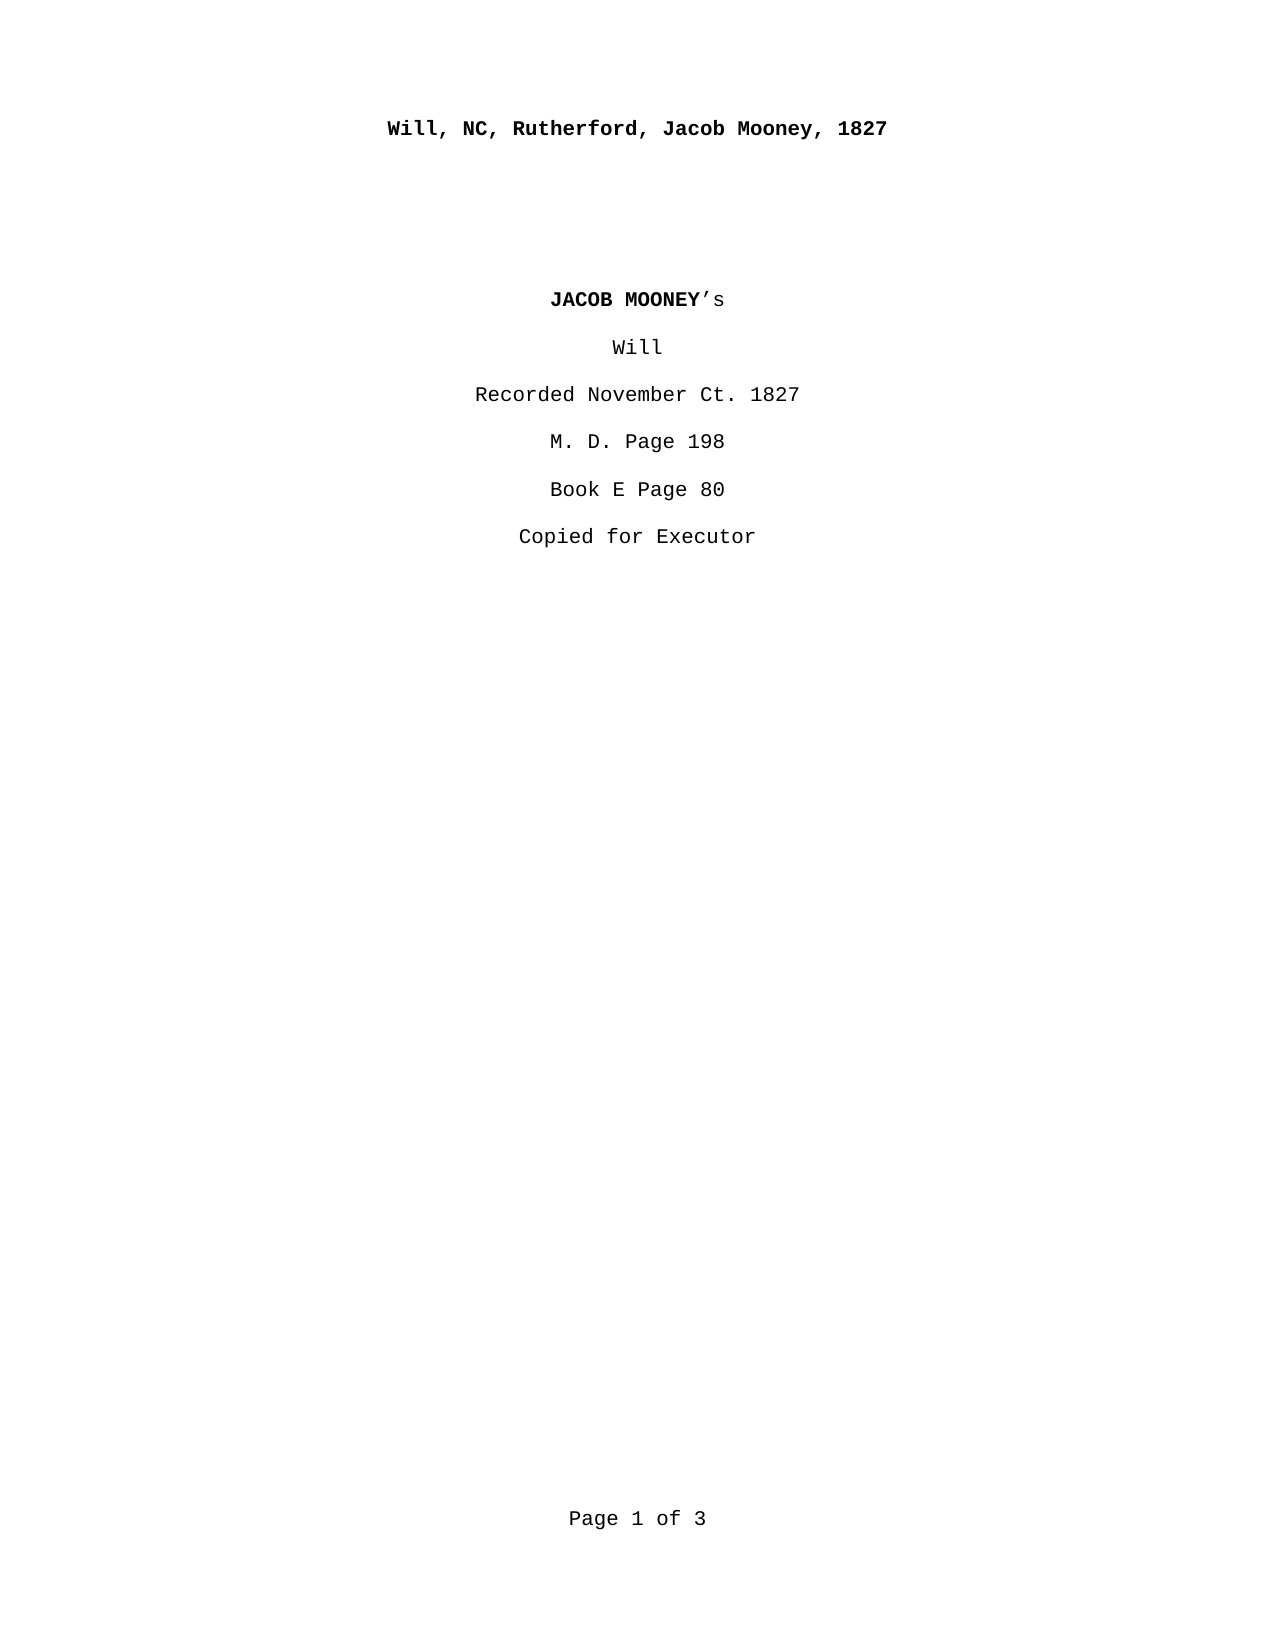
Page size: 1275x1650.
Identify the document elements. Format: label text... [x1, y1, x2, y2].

text Jacob Mooney’s [118, 289, 1157, 313]
text M. D. Page 198 [118, 431, 1157, 455]
text Will [118, 337, 1157, 360]
text Copied for Executor [118, 526, 1157, 549]
text Book E Page 80 [118, 479, 1157, 502]
text Recorded November Ct. 1827 [118, 384, 1157, 408]
